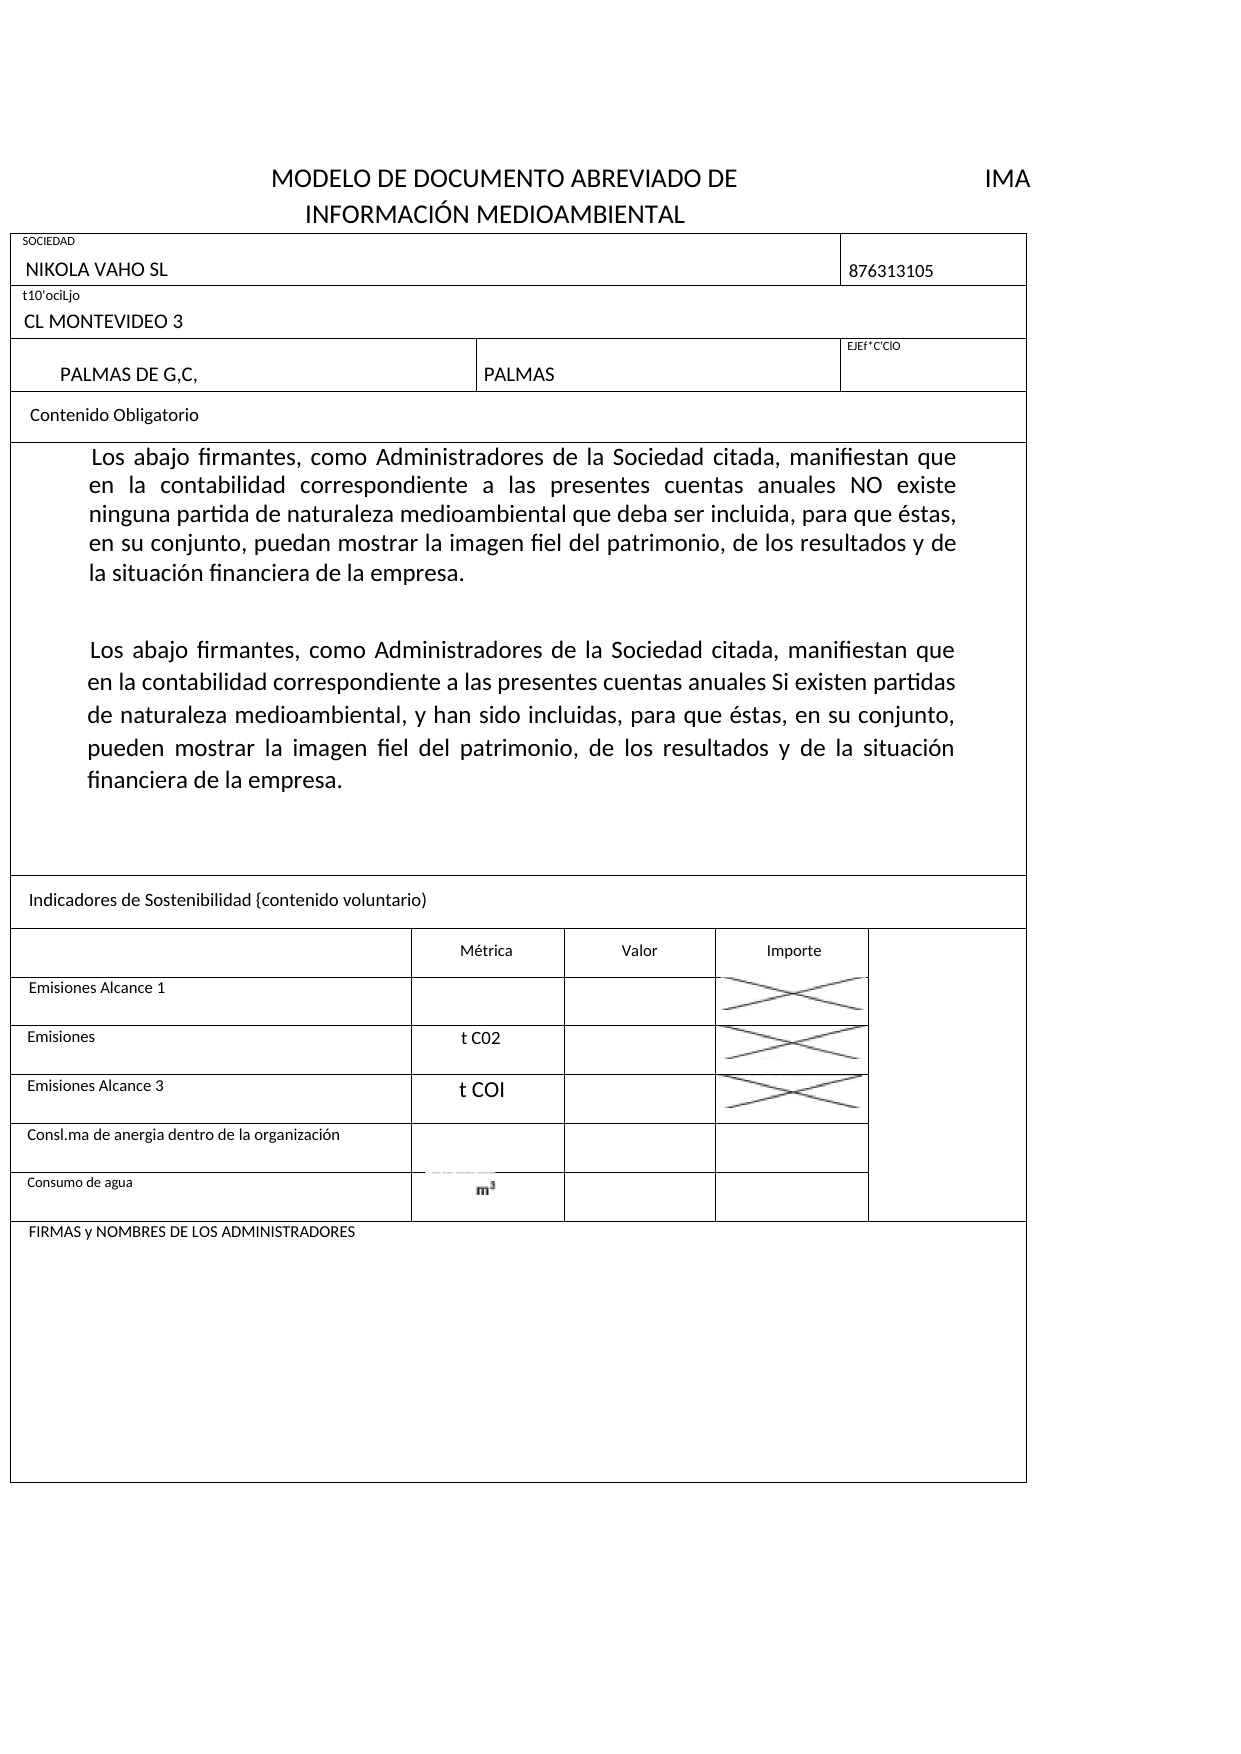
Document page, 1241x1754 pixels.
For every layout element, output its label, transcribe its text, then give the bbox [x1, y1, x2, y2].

table_cell [11, 929, 411, 976]
text INFORMACIÓN MEDIOAMBIENTAL [305, 197, 1030, 230]
text MODELO DE DOCUMENTO ABREVIADO DE IMA [84, 162, 1030, 195]
table_cell Consl.ma de anergia dentro de la organización [11, 1124, 411, 1172]
table_cell t COI [412, 1075, 564, 1123]
table_cell [565, 1173, 715, 1221]
table_cell PALMAS [477, 339, 840, 391]
table_cell [412, 978, 564, 1025]
table_cell Emisiones Alcance 1 [11, 978, 411, 1025]
table_header SOCIEDAD NIKOLA VAHO SL [11, 234, 840, 285]
table_cell t C02 [412, 1026, 564, 1074]
table_cell [565, 1124, 715, 1172]
table_cell [716, 1124, 868, 1172]
table_cell Métrica [412, 929, 564, 976]
table_header 876313105 [841, 234, 1026, 285]
table_cell [716, 1075, 868, 1123]
table_cell [869, 929, 1026, 1221]
table_cell Indicadores de Sostenibilidad {contenido voluntario) [11, 876, 1026, 927]
table_cell EJEf*C'ClO [841, 339, 1026, 391]
table_cell Consumo de agua [11, 1173, 411, 1221]
table_cell [716, 978, 868, 1025]
table_cell PALMAS DE G,C, [11, 339, 476, 391]
table_cell Contenido Obligatorio [11, 392, 1026, 441]
table_cell [565, 1075, 715, 1123]
table_cell [412, 1124, 564, 1172]
table_cell [716, 1026, 868, 1074]
table_cell Emisiones Alcance 3 [11, 1075, 411, 1123]
table_cell [565, 1026, 715, 1074]
table_cell Importe [716, 929, 868, 976]
table_cell Los abajo firmantes, como Administradores de la Sociedad citada, manifiestan que en la contabilidad correspondiente a las presentes cuentas anuales NO existe ninguna partida de naturaleza medioambiental que deba ser incluida, para que éstas, en su conjunto, puedan mostrar la imagen fiel del patrimonio, de los resultados y de la situación financiera de la empresa. Los abajo firmantes, como Administradores de la Sociedad citada, manifiestan que en la contabilidad correspondiente a las presentes cuentas anuales Si existen partidas de naturaleza medioambiental, y han sido incluidas, para que éstas, en su conjunto, pueden mostrar la imagen fiel del patrimonio, de los resultados y de la situación financiera de la empresa. [11, 443, 1026, 875]
table_cell Emisiones [11, 1026, 411, 1074]
table_cell FIRMAS y NOMBRES DE LOS ADMINISTRADORES [11, 1222, 1026, 1482]
table_cell [716, 1173, 868, 1221]
table_cell t10'ociLjo CL MONTEVIDEO 3 [11, 286, 1026, 338]
table_cell Valor [565, 929, 715, 976]
table_cell [412, 1173, 564, 1221]
table_cell [565, 978, 715, 1025]
